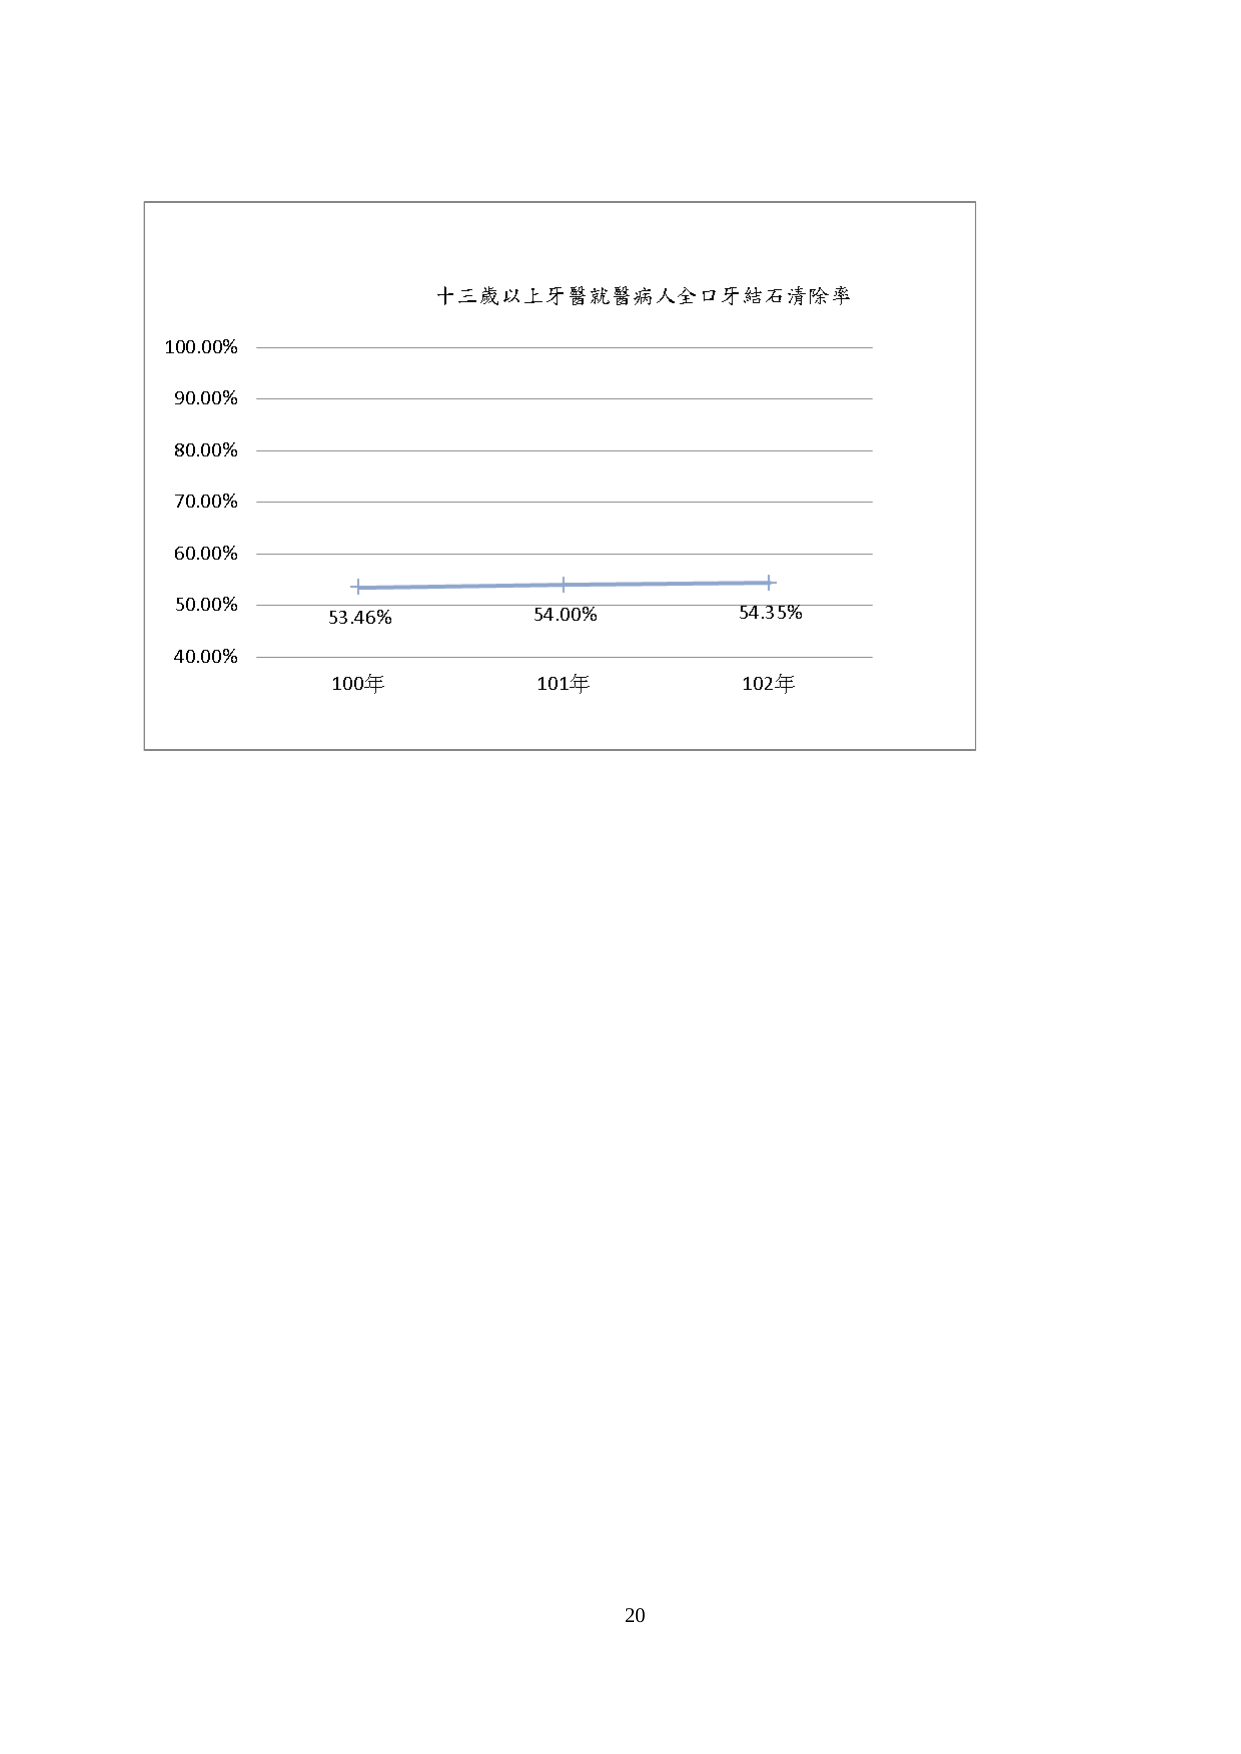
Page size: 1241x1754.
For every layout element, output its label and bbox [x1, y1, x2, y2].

picture [143, 201, 977, 751]
